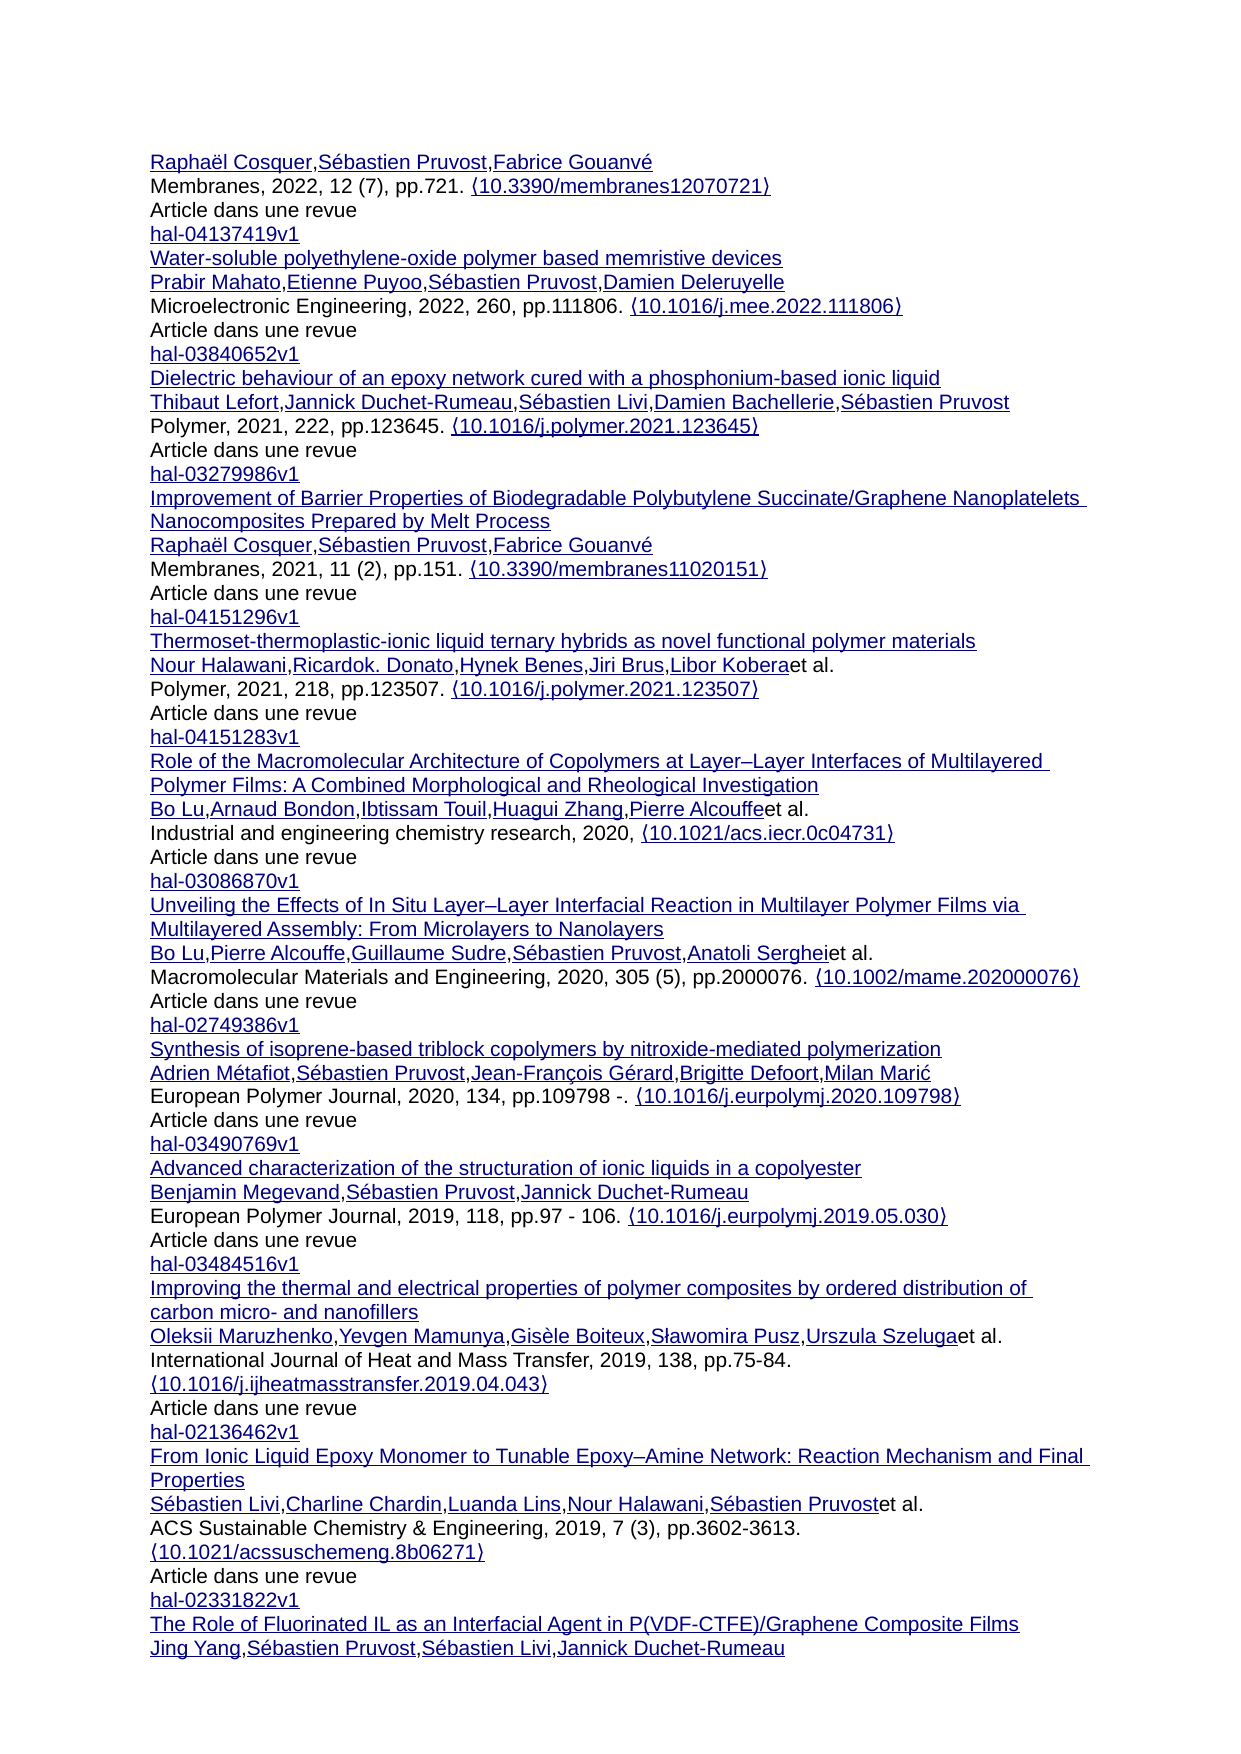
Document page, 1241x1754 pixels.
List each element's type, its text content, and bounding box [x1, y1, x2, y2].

table_cell Properties Sébastien Livi,Charline Chardin,Luanda Lins,Nour Halawani,Sébastien Pruvostet al. ACS Sustainable Chemistry & Engineering, 2019, 7 (3), pp.3602-3613. ⟨10.1021/acssuschemeng.8b06271⟩ Article dans une revue hal-02331822v1 [150, 1466, 1090, 1611]
table_cell Dielectric behaviour of an epoxy network cured with a phosphonium-based ionic liquid Thibaut Lefort,Jannick Duchet-Rumeau,Sébastien Livi,Damien Bachellerie,Sébastien Pruvost Polymer, 2021, 222, pp.123645. ⟨10.1016/j.polymer.2021.123645⟩ Article dans une revue hal-03279986v1 [150, 366, 1090, 485]
table_cell The Role of Fluorinated IL as an Interfacial Agent in P(VDF-CTFE)/Graphene Composite Films Jing Yang,Sébastien Pruvost,Sébastien Livi,Jannick Duchet-Rumeau [150, 1611, 1090, 1659]
table_cell Advanced characterization of the structuration of ionic liquids in a copolyester Benjamin Megevand,Sébastien Pruvost,Jannick Duchet-Rumeau European Polymer Journal, 2019, 118, pp.97 - 106. ⟨10.1016/j.eurpolymj.2019.05.030⟩ Article dans une revue hal-03484516v1 [150, 1156, 1090, 1276]
table_cell Improving the thermal and electrical properties of polymer composites by ordered distribution of carbon micro- and nanofillers Oleksii Maruzhenko,Yevgen Mamunya,Gisèle Boiteux,Sławomira Pusz,Urszula Szelugaet al. International Journal of Heat and Mass Transfer, 2019, 138, pp.75-84. ⟨10.1016/j.ijheatmasstransfer.2019.04.043⟩ Article dans une revue hal-02136462v1 [150, 1276, 1090, 1444]
table_cell From Ionic Liquid Epoxy Monomer to Tunable Epoxy–Amine Network: Reaction Mechanism and Final [150, 1444, 1090, 1465]
table_cell Improvement of Barrier Properties of Biodegradable Polybutylene Succinate/Graphene Nanoplatelets Nanocomposites Prepared by Melt Process Raphaël Cosquer,Sébastien Pruvost,Fabrice Gouanvé Membranes, 2021, 11 (2), pp.151. ⟨10.3390/membranes11020151⟩ Article dans une revue hal-04151296v1 [150, 485, 1090, 629]
table_cell Water-soluble polyethylene-oxide polymer based memristive devices Prabir Mahato,Etienne Puyoo,Sébastien Pruvost,Damien Deleruyelle Microelectronic Engineering, 2022, 260, pp.111806. ⟨10.1016/j.mee.2022.111806⟩ Article dans une revue hal-03840652v1 [150, 246, 1090, 366]
table_cell Thermoset-thermoplastic-ionic liquid ternary hybrids as novel functional polymer materials Nour Halawani,Ricardok. Donato,Hynek Benes,Jiri Brus,Libor Koberaet al. Polymer, 2021, 218, pp.123507. ⟨10.1016/j.polymer.2021.123507⟩ Article dans une revue hal-04151283v1 [150, 629, 1090, 749]
table_cell Synthesis of isoprene-based triblock copolymers by nitroxide-mediated polymerization Adrien Métafiot,Sébastien Pruvost,Jean-François Gérard,Brigitte Defoort,Milan Marić European Polymer Journal, 2020, 134, pp.109798 -. ⟨10.1016/j.eurpolymj.2020.109798⟩ Article dans une revue hal-03490769v1 [150, 1036, 1090, 1156]
table_cell Raphaël Cosquer,Sébastien Pruvost,Fabrice Gouanvé Membranes, 2022, 12 (7), pp.721. ⟨10.3390/membranes12070721⟩ Article dans une revue hal-04137419v1 [150, 150, 1090, 246]
table_cell Unveiling the Effects of In Situ Layer–Layer Interfacial Reaction in Multilayer Polymer Films via Multilayered Assembly: From Microlayers to Nanolayers Bo Lu,Pierre Alcouffe,Guillaume Sudre,Sébastien Pruvost,Anatoli Sergheiet al. Macromolecular Materials and Engineering, 2020, 305 (5), pp.2000076. ⟨10.1002/mame.202000076⟩ Article dans une revue hal-02749386v1 [150, 893, 1090, 1036]
table_cell Role of the Macromolecular Architecture of Copolymers at Layer–Layer Interfaces of Multilayered Polymer Films: A Combined Morphological and Rheological Investigation Bo Lu,Arnaud Bondon,Ibtissam Touil,Huagui Zhang,Pierre Alcouffeet al. Industrial and engineering chemistry research, 2020, ⟨10.1021/acs.iecr.0c04731⟩ Article dans une revue hal-03086870v1 [150, 749, 1090, 893]
